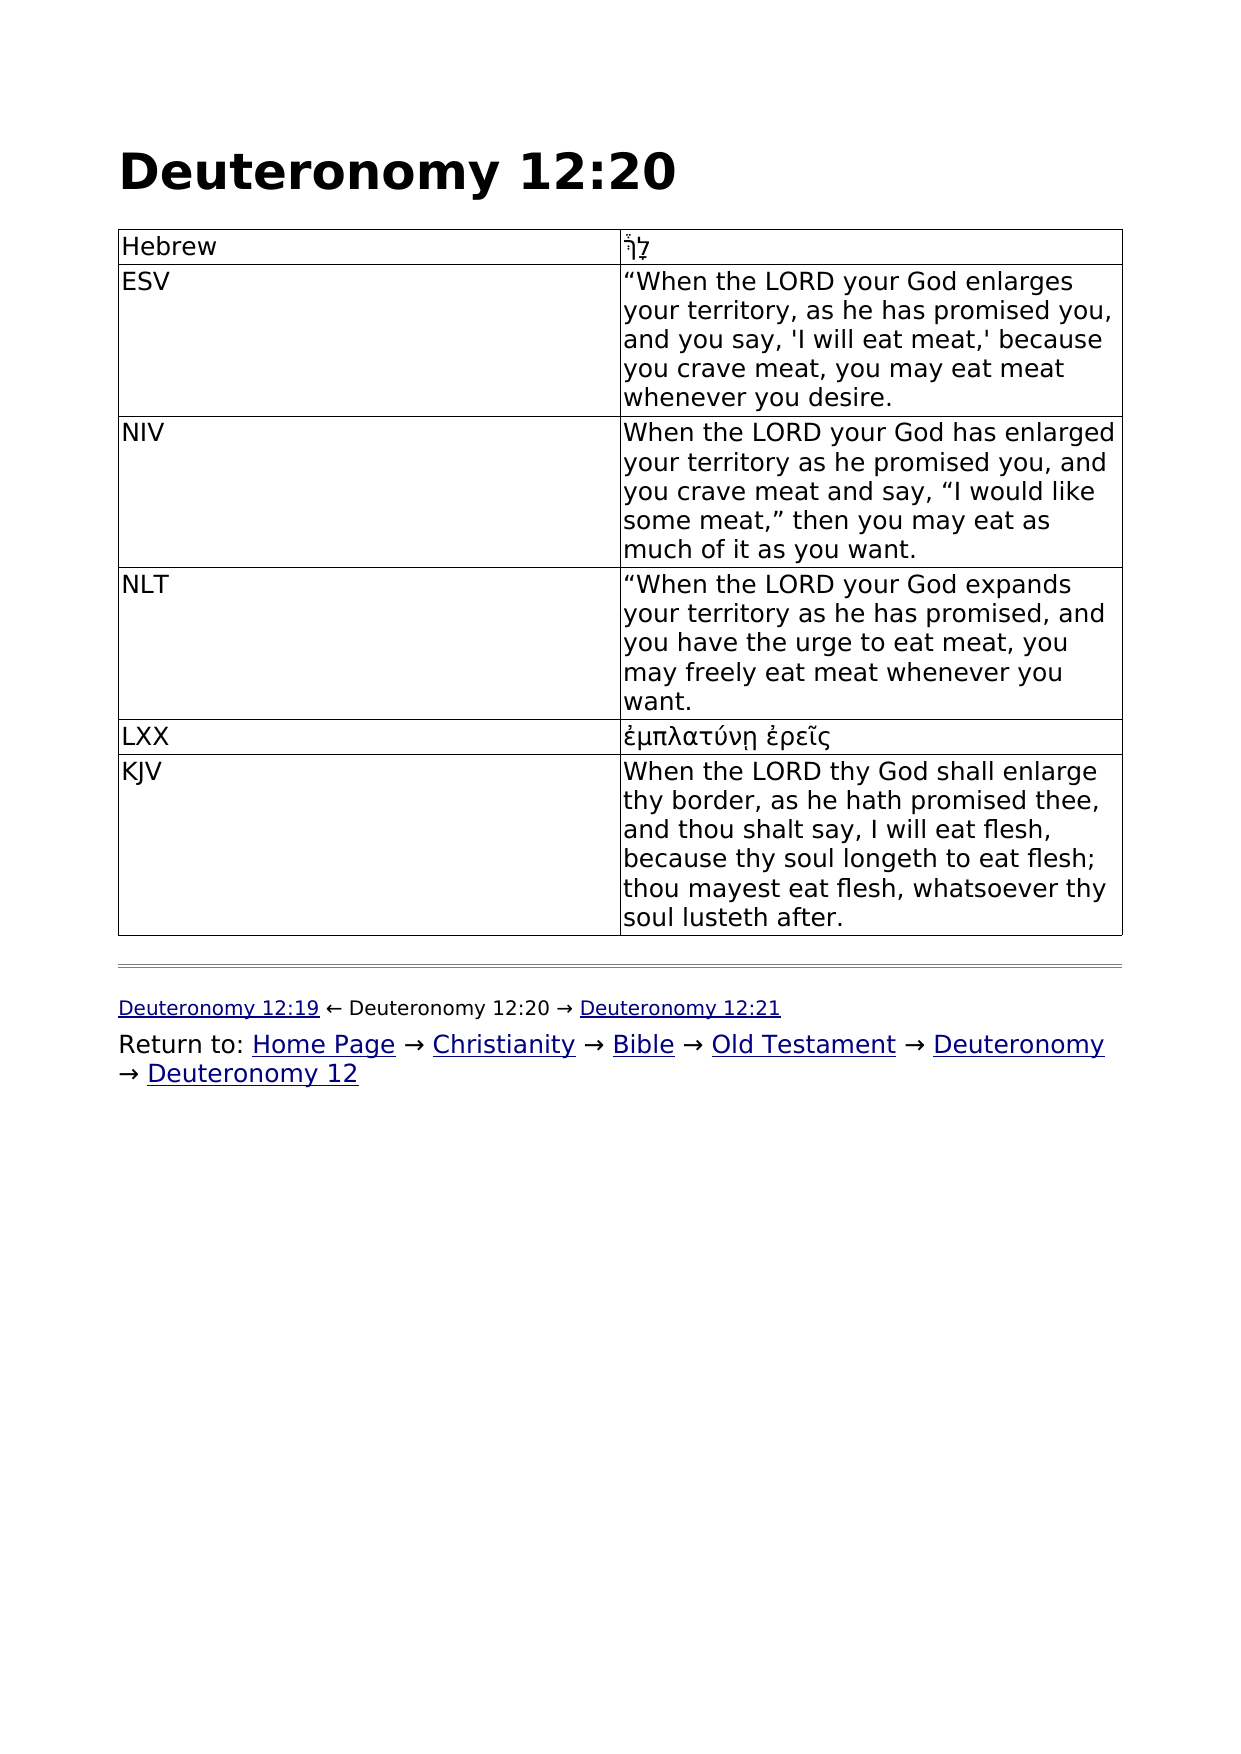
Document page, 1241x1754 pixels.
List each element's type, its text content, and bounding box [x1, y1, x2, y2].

table_cell When the LORD your God has enlarged your territory as he promised you, and you crave meat and say, “I would like some meat,” then you may eat as much of it as you want. [621, 417, 1122, 567]
table_cell “When the LORD your God expands your territory as he has promised, and you have the urge to eat meat, you may freely eat meat whenever you want. [621, 568, 1122, 719]
text Deuteronomy 12:19 ← Deuteronomy 12:20 → Deuteronomy 12:21 [118, 996, 1122, 1030]
table_header לָךְ֒ [621, 230, 1122, 264]
subtitle Deuteronomy 12:20 [118, 143, 1122, 201]
table_cell ἐμπλατύνῃ ἐρεῖς [621, 720, 1122, 754]
text Return to: Home Page → Christianity → Bible → Old Testament → Deuteronomy → Deuteronomy 12 [118, 1030, 1122, 1089]
table_cell LXX [119, 720, 620, 754]
table_cell KJV [119, 755, 620, 935]
table_cell NIV [119, 417, 620, 567]
table_cell NLT [119, 568, 620, 719]
table_cell When the LORD thy God shall enlarge thy border, as he hath promised thee, and thou shalt say, I will eat flesh, because thy soul longeth to eat flesh; thou mayest eat flesh, whatsoever thy soul lusteth after. [621, 755, 1122, 935]
table_header Hebrew [119, 230, 620, 264]
table_cell “When the LORD your God enlarges your territory, as he has promised you, and you say, 'I will eat meat,' because you crave meat, you may eat meat whenever you desire. [621, 265, 1122, 416]
table_cell ESV [119, 265, 620, 416]
